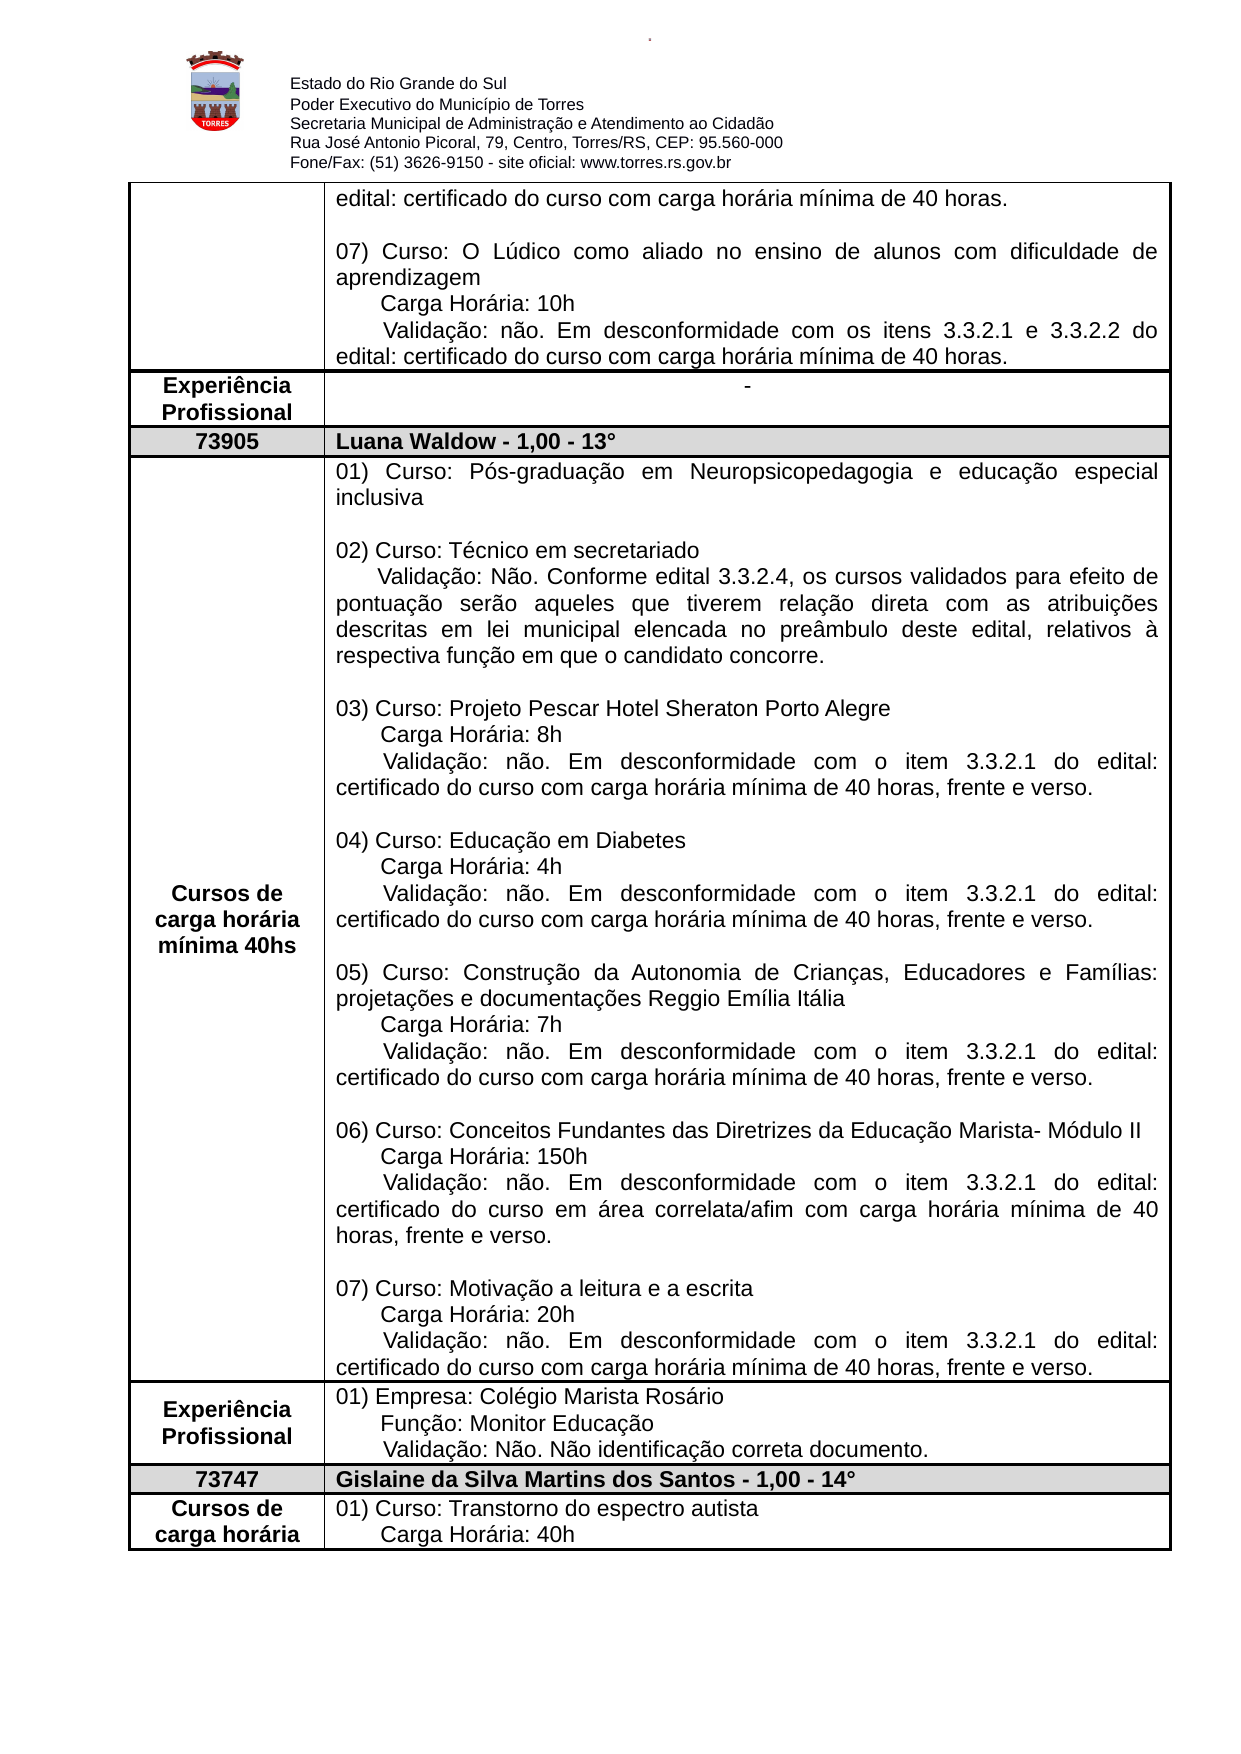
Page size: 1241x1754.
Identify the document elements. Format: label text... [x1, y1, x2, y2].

table_cell - [325, 373, 1169, 425]
picture [186, 51, 244, 131]
table_cell Cursos de carga horária [131, 1495, 324, 1548]
table_cell 73747 [131, 1466, 324, 1492]
table_cell [131, 183, 324, 369]
table_cell Experiência Profissional [131, 373, 324, 425]
table_cell 01) Curso: Pós-graduação em Neuropsicopedagogia e educação especial inclusiva 02) Curso: Técnico em secretariado Validação: Não. Conforme edital 3.3.2.4, os cursos validados para efeito de pontuação serão aqueles que tiverem relação direta com as atribuições descritas em lei municipal elencada no preâmbulo deste edital, relativos à respectiva função em que o candidato concorre. 03) Curso: Projeto Pescar Hotel Sheraton Porto Alegre Carga Horária: 8h Validação: não. Em desconformidade com o item 3.3.2.1 do edital: certificado do curso com carga horária mínima de 40 horas, frente e verso. 04) Curso: Educação em Diabetes Carga Horária: 4h Validação: não. Em desconformidade com o item 3.3.2.1 do edital: certificado do curso com carga horária mínima de 40 horas, frente e verso. 05) Curso: Construção da Autonomia de Crianças, Educadores e Famílias: projetações e documentações Reggio Emília Itália Carga Horária: 7h Validação: não. Em desconformidade com o item 3.3.2.1 do edital: certificado do curso com carga horária mínima de 40 horas, frente e verso. 06) Curso: Conceitos Fundantes das Diretrizes da Educação Marista- Módulo II Carga Horária: 150h Validação: não. Em desconformidade com o item 3.3.2.1 do edital: certificado do curso em área correlata/afim com carga horária mínima de 40 horas, frente e verso. 07) Curso: Motivação a leitura e a escrita Carga Horária: 20h Validação: não. Em desconformidade com o item 3.3.2.1 do edital: certificado do curso com carga horária mínima de 40 horas, frente e verso. [325, 458, 1169, 1380]
table_cell edital: certificado do curso com carga horária mínima de 40 horas. 07) Curso: O Lúdico como aliado no ensino de alunos com dificuldade de aprendizagem Carga Horária: 10h Validação: não. Em desconformidade com os itens 3.3.2.1 e 3.3.2.2 do edital: certificado do curso com carga horária mínima de 40 horas. [325, 183, 1169, 369]
table_cell Cursos de carga horária mínima 40hs [131, 458, 324, 1380]
table_cell Experiência Profissional [131, 1383, 324, 1462]
table_cell Luana Waldow - 1,00 - 13° [325, 428, 1169, 455]
table_cell 01) Empresa: Colégio Marista Rosário Função: Monitor Educação Validação: Não. Não identificação correta documento. [325, 1383, 1169, 1462]
table_cell 73905 [131, 428, 324, 455]
table_cell Gislaine da Silva Martins dos Santos - 1,00 - 14° [325, 1466, 1169, 1492]
table_cell 01) Curso: Transtorno do espectro autista Carga Horária: 40h [325, 1495, 1169, 1548]
